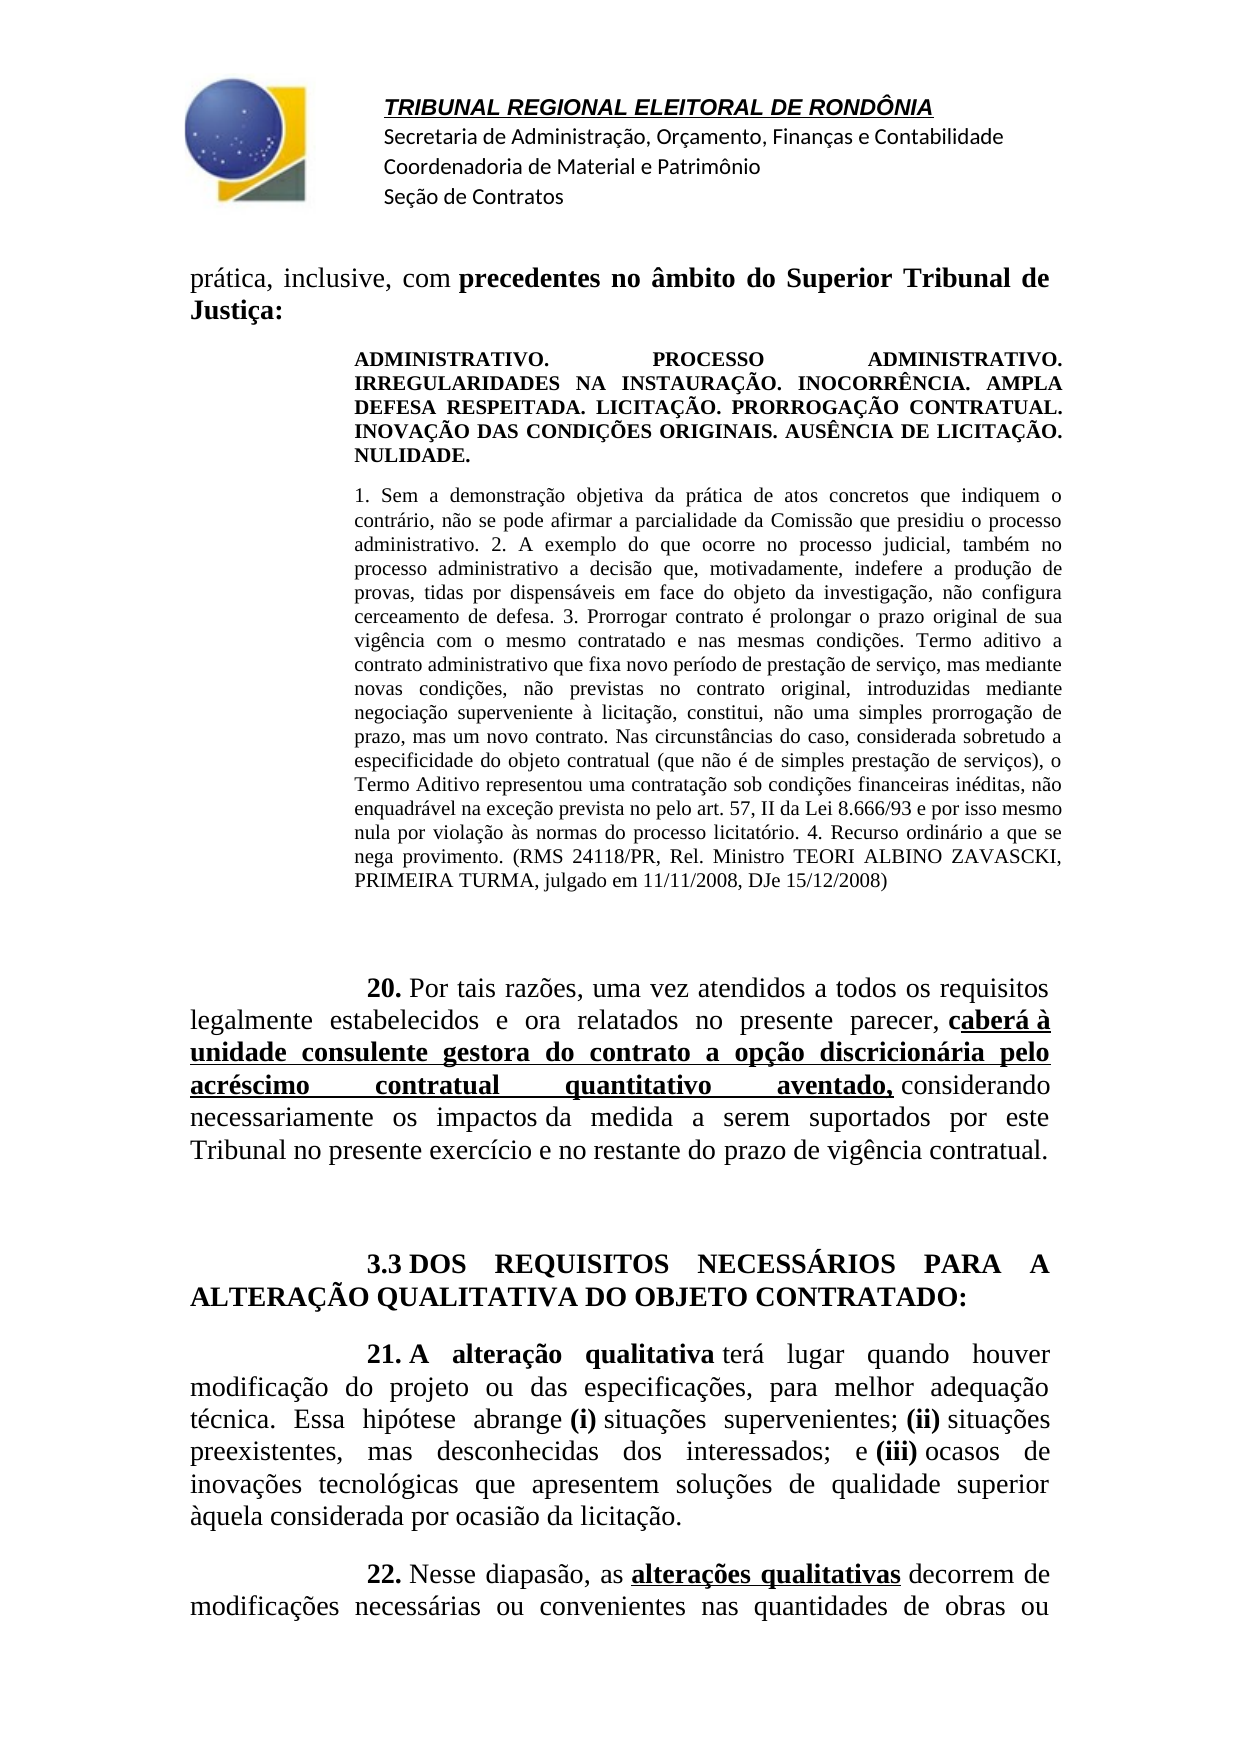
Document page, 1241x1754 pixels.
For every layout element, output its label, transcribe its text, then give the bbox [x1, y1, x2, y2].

text 20. Por tais razões, uma vez atendidos a todos os requisitos legalmente estabelecidos e ora relatados no presente parecer, caberá à unidade consulente gestora do contrato a opção discricionária pelo [190, 971, 1051, 1064]
text acréscimo contratual quantitativo aventado, considerando necessariamente os impactos da medida a serem suportados por este Tribunal no presente exercício e no restante do prazo de vigência contratual. [190, 1065, 1051, 1165]
text 21. A alteração qualitativa terá lugar quando houver modificação do projeto ou das especificações, para melhor adequação técnica. Essa hipótese abrange (i) situações supervenientes; (ii) situações preexistentes, mas desconhecidas dos interessados; e (iii) ocasos de inovações tecnológicas que apresentem soluções de qualidade superior àquela considerada por ocasião da licitação. [190, 1337, 1051, 1532]
text ADMINISTRATIVO. PROCESSO ADMINISTRATIVO. IRREGULARIDADES NA INSTAURAÇÃO. INOCORRÊNCIA. AMPLA DEFESA RESPEITADA. LICITAÇÃO. PRORROGAÇÃO CONTRATUAL. INOVAÇÃO DAS CONDIÇÕES ORIGINAIS. AUSÊNCIA DE LICITAÇÃO. NULIDADE. [354, 346, 1063, 467]
text prática, inclusive, com precedentes no âmbito do Superior Tribunal de Justiça: [190, 261, 1051, 326]
text 22. Nesse diapasão, as alterações qualitativas decorrem de modificações necessárias ou convenientes nas quantidades de obras ou [190, 1557, 1051, 1621]
text 3.3 DOS REQUISITOS NECESSÁRIOS PARA A ALTERAÇÃO QUALITATIVA DO OBJETO CONTRATADO: [190, 1247, 1051, 1312]
text 1. Sem a demonstração objetiva da prática de atos concretos que indiquem o contrário, não se pode afirmar a parcialidade da Comissão que presidiu o processo administrativo. 2. A exemplo do que ocorre no processo judicial, também no processo administrativo a decisão que, motivadamente, indefere a produção de provas, tidas por dispensáveis em face do objeto da investigação, não configura cerceamento de defesa. 3. Prorrogar contrato é prolongar o prazo original de sua vigência com o mesmo contratado e nas mesmas condições. Termo aditivo a contrato administrativo que fixa novo período de prestação de serviço, mas mediante novas condições, não previstas no contrato original, introduzidas mediante negociação superveniente à licitação, constitui, não uma simples prorrogação de prazo, mas um novo contrato. Nas circunstâncias do caso, considerada sobretudo a especificidade do objeto contratual (que não é de simples prestação de serviços), o Termo Aditivo representou uma contratação sob condições financeiras inéditas, não enquadrável na exceção prevista no pelo art. 57, II da Lei 8.666/93 e por isso mesmo nula por violação às normas do processo licitatório. 4. Recurso ordinário a que se nega provimento. (RMS 24118/PR, Rel. Ministro TEORI ALBINO ZAVASCKI, PRIMEIRA TURMA, julgado em 11/11/2008, DJe 15/12/2008) [354, 483, 1063, 892]
